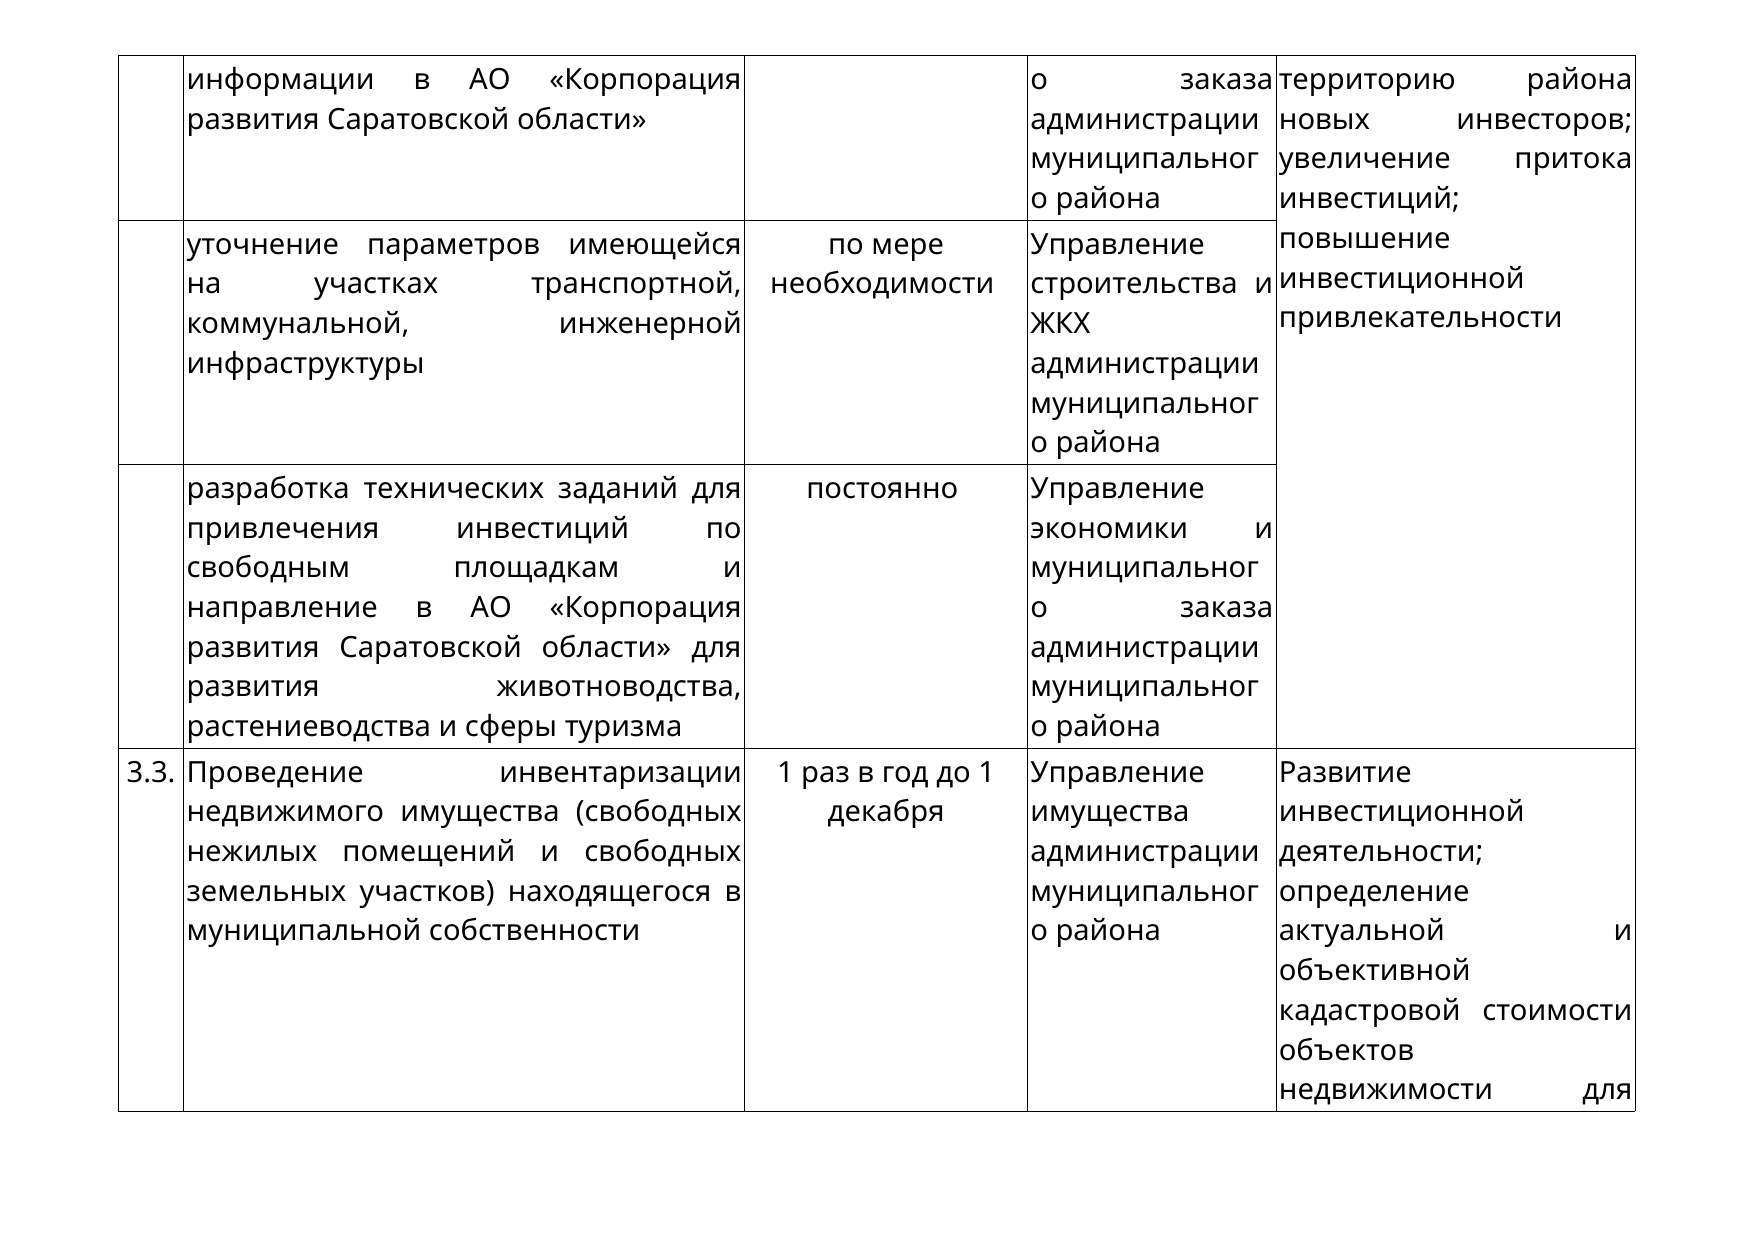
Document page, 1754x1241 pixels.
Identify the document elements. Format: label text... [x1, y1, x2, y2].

table_cell Проведение инвентаризации недвижимого имущества (свободных нежилых помещений и свободных земельных участков) находящегося в муниципальной собственности [184, 749, 744, 1111]
table_cell Развитие инвестиционной деятельности; определение актуальной и объективной кадастровой стоимости объектов недвижимости для [1277, 749, 1635, 1111]
table_cell территорию района новых инвесторов; увеличение притока инвестиций; повышение инвестиционной привлекательности [1277, 56, 1635, 748]
table_cell [745, 56, 1027, 220]
table_cell [119, 465, 183, 748]
table_cell [119, 221, 183, 464]
table_cell 3.3. [119, 749, 183, 1111]
table_cell 1 раз в год до 1 декабря [745, 749, 1027, 1111]
table_cell по мере необходимости [745, 221, 1027, 464]
table_cell Управление экономики и муниципального заказа администрации муниципального района [1028, 465, 1276, 748]
table_cell Управление строительства и ЖКХ администрации муниципального района [1028, 221, 1276, 464]
table_cell разработка технических заданий для привлечения инвестиций по свободным площадкам и направление в АО «Корпорация развития Саратовской области» для развития животноводства, растениеводства и сферы туризма [184, 465, 744, 748]
table_cell о заказа администрации муниципального района [1028, 56, 1276, 220]
table_cell информации в АО «Корпорация развития Саратовской области» [184, 56, 744, 220]
table_cell постоянно [745, 465, 1027, 748]
table_cell Управление имущества администрации муниципального района [1028, 749, 1276, 1111]
table_cell [119, 56, 183, 220]
table_cell уточнение параметров имеющейся на участках транспортной, коммунальной, инженерной инфраструктуры [184, 221, 744, 464]
